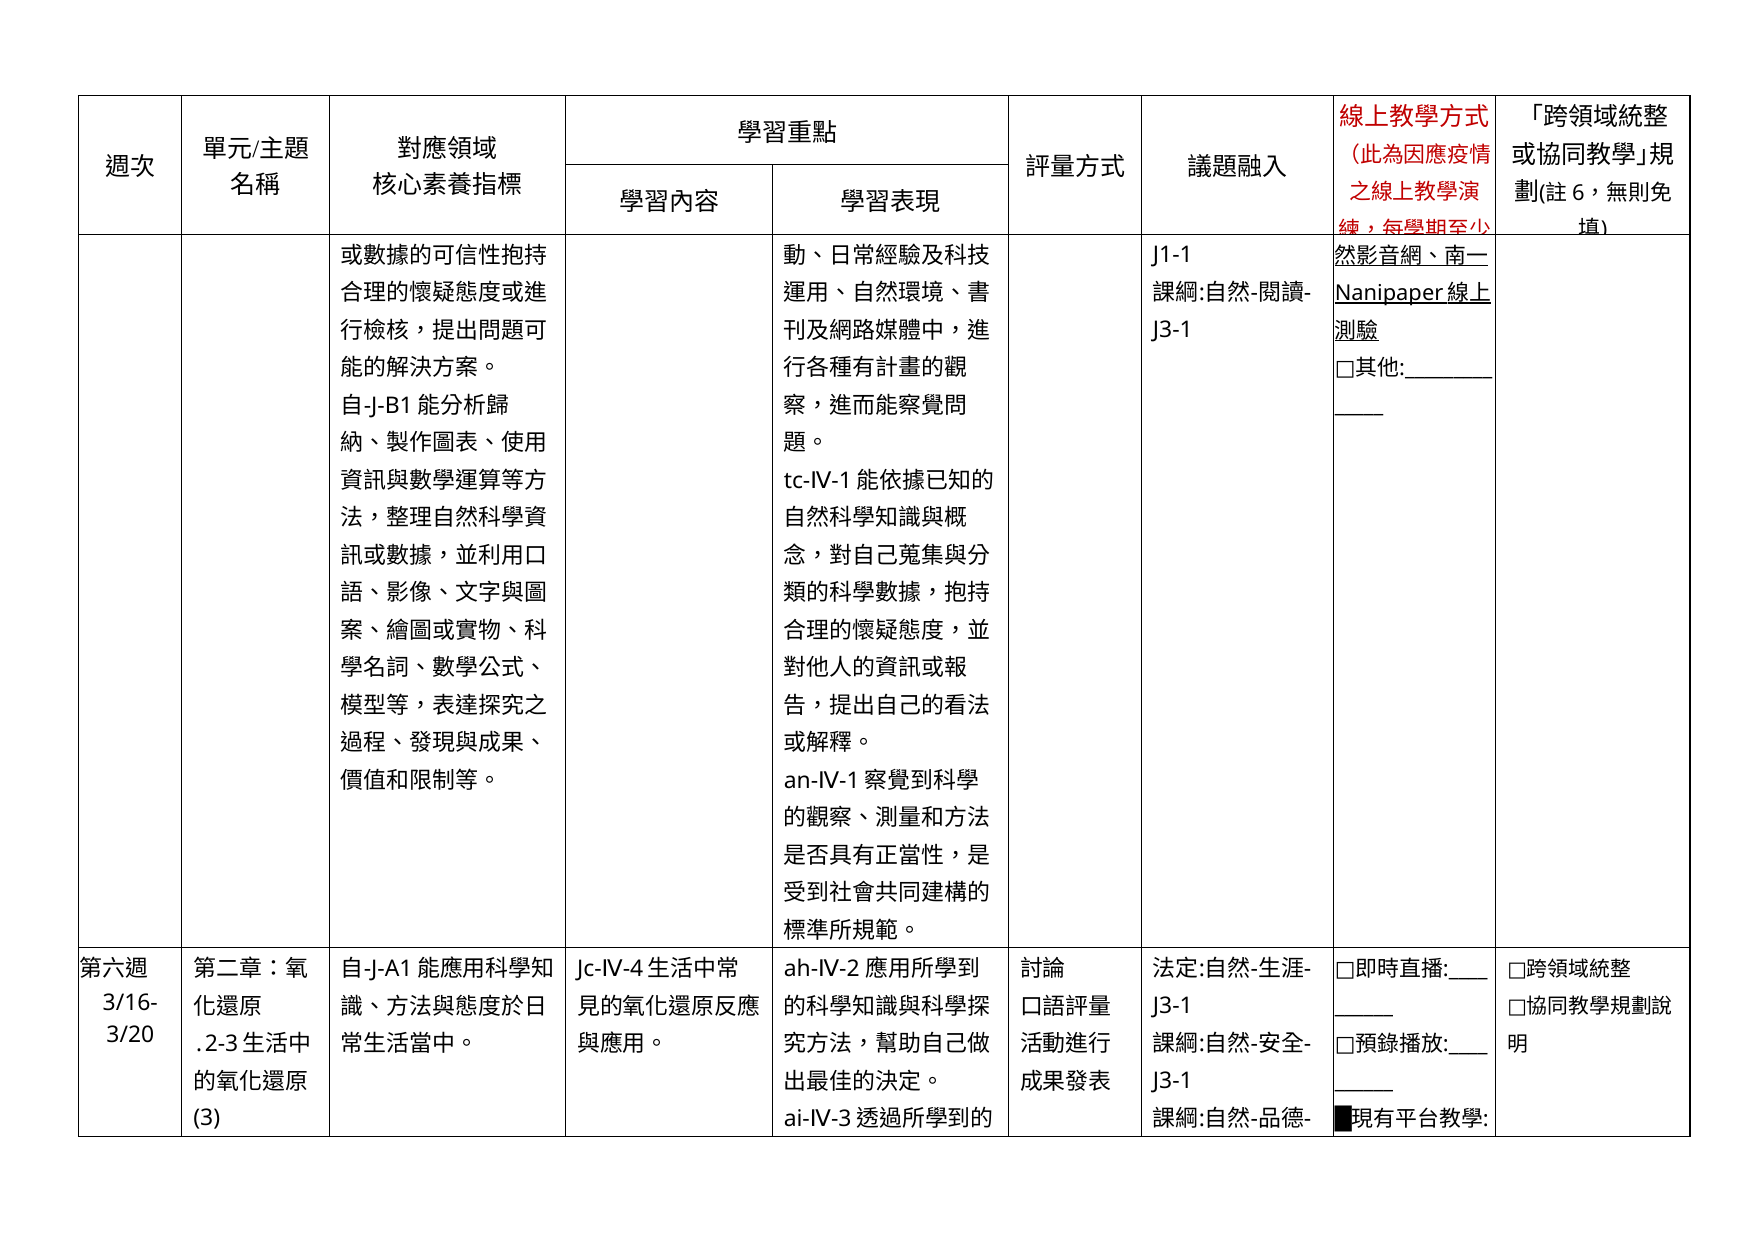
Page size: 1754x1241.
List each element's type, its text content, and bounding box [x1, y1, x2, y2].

table_cell 學習表現 [773, 165, 1008, 234]
table_cell ah-Ⅳ-2 應用所學到的科學知識與科學探究方法，幫助自己做出最佳的決定。 ai-Ⅳ-3透過所學到的 [773, 948, 1008, 1136]
table_cell [1009, 235, 1141, 947]
table_cell □即時直播:__________ □預錄播放:__________ █現有平台教學: [1334, 948, 1495, 1136]
table_cell J1-1 課綱:自然-閱讀-J3-1 [1142, 235, 1333, 947]
table_cell [79, 235, 181, 947]
table_cell 討論 口語評量 活動進行 成果發表 [1009, 948, 1141, 1136]
table_cell Jc-Ⅳ-4生活中常見的氧化還原反應與應用。 [566, 948, 772, 1136]
table_header 學習重點 [566, 96, 1008, 164]
table_cell 自-J-A1能應用科學知識、方法與態度於日常生活當中。 [330, 948, 565, 1136]
table_cell 或數據的可信性抱持合理的懷疑態度或進行檢核，提出問題可能的解決方案。 自-J-B1能分析歸納、製作圖表、使用資訊與數學運算等方法，整理自然科學資訊或數據，並利用口語、影像、文字與圖案、繪圖或實物、科學名詞、數學公式、模型等，表達探究之過程、發現與成果、價值和限制等。 [330, 235, 565, 947]
table_header 評量方式 [1009, 96, 1141, 234]
table_cell 第二章：氧化還原 ․2-3生活中的氧化還原(3) [182, 948, 329, 1136]
table_cell 法定:自然-生涯-J3-1 課綱:自然-安全-J3-1 課綱:自然-品德- [1142, 948, 1333, 1136]
table_cell [1496, 235, 1689, 947]
table_cell [566, 235, 772, 947]
table_cell 第六週 3/16-3/20 [79, 948, 181, 1136]
table_header 「跨領域統整或協同教學｣規劃(註6，無則免填) [1496, 96, 1689, 234]
table_header 單元/主題名稱 [182, 96, 329, 234]
table_cell [182, 235, 329, 947]
table_header 對應領域 核心素養指標 [330, 96, 565, 234]
table_header 線上教學方式 （此為因應疫情之線上教學演練，每學期至少實施3次，請見註5） [1334, 96, 1495, 234]
table_header 議題融入 [1142, 96, 1333, 234]
table_cell 然影音網、南一Nanipaper線上測驗 □其他:______________ [1334, 235, 1495, 947]
table_cell 動、日常經驗及科技運用、自然環境、書刊及網路媒體中，進行各種有計畫的觀察，進而能察覺問題。 tc-Ⅳ-1能依據已知的自然科學知識與概念，對自己蒐集與分類的科學數據，抱持合理的懷疑態度，並對他人的資訊或報告，提出自己的看法或解釋。 an-Ⅳ-1察覺到科學的觀察、測量和方法是否具有正當性，是受到社會共同建構的標準所規範。 [773, 235, 1008, 947]
table_cell 學習內容 [566, 165, 772, 234]
table_header 週次 [79, 96, 181, 234]
table_cell □跨領域統整 □協同教學規劃說明 [1496, 948, 1689, 1136]
